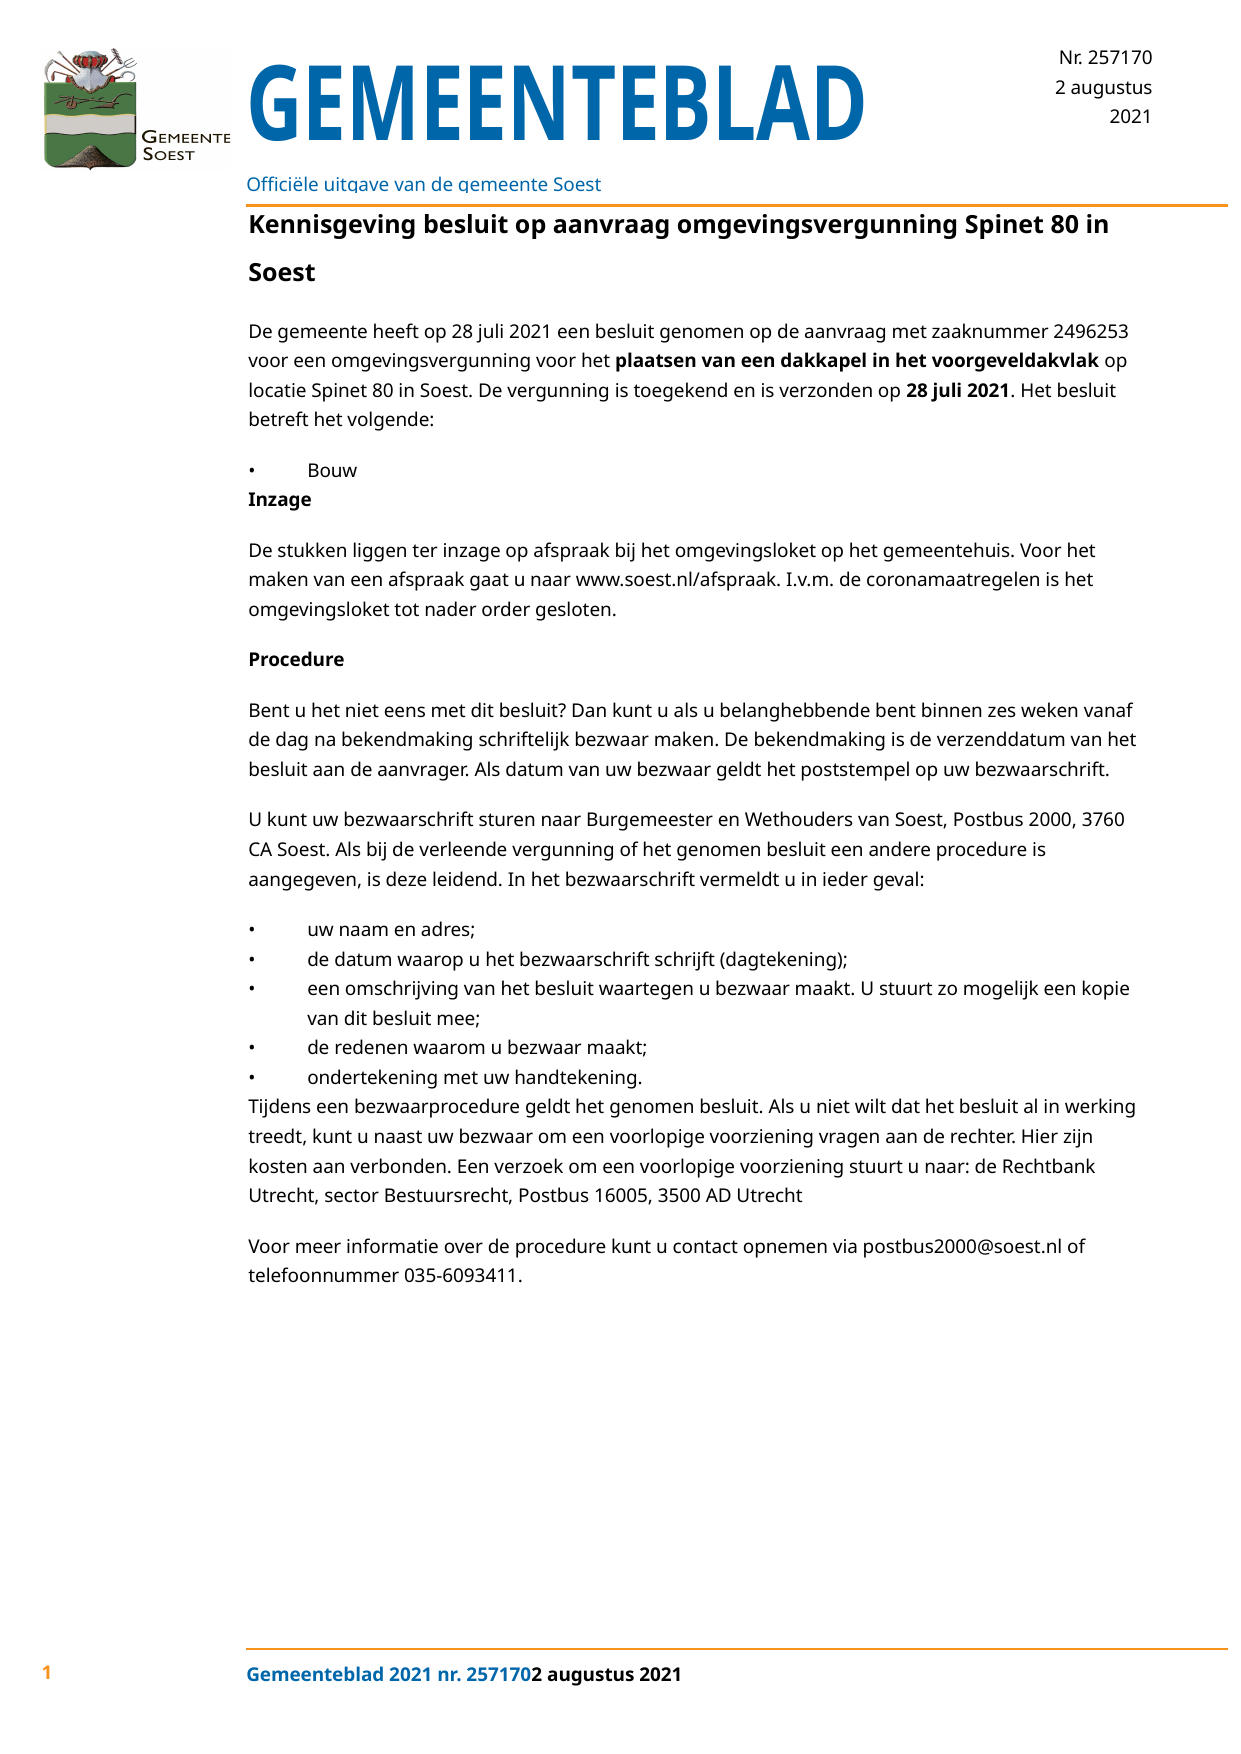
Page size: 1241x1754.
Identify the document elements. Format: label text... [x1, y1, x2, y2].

list de datum waarop u het bezwaarschrift schrijft (dagtekening); [248, 946, 1152, 972]
text Inzage [248, 487, 1152, 512]
list een omschrijving van het besluit waartegen u bezwaar maakt. U stuurt zo mogelijk een kopie van dit besluit mee; [248, 975, 1152, 1031]
text De gemeente heeft op 28 juli 2021 een besluit genomen op de aanvraag met zaaknummer 2496253 voor een omgevingsvergunning voor het plaatsen van een dakkapel in het voorgeveldakvlak op locatie Spinet 80 in Soest. De vergunning is toegekend en is verzonden op 28 juli 2021. Het besluit betreft het volgende: [248, 318, 1152, 432]
text Procedure [248, 647, 1152, 672]
text Voor meer informatie over de procedure kunt u contact opnemen via postbus2000@soest.nl of telefoonnummer 035-6093411. [248, 1233, 1152, 1288]
text Bent u het niet eens met dit besluit? Dan kunt u als u belanghebbende bent binnen zes weken vanaf de dag na bekendmaking schriftelijk bezwaar maken. De bekendmaking is de verzenddatum van het besluit aan de aanvrager. Als datum van uw bezwaar geldt het poststempel op uw bezwaarschrift. [248, 697, 1152, 782]
text U kunt uw bezwaarschrift sturen naar Burgemeester en Wethouders van Soest, Postbus 2000, 3760 CA Soest. Als bij de verleende vergunning of het genomen besluit een andere procedure is aangegeven, is deze leidend. In het bezwaarschrift vermeldt u in ieder geval: [248, 807, 1152, 892]
list de redenen waarom u bezwaar maakt; [248, 1034, 1152, 1060]
text De stukken liggen ter inzage op afspraak bij het omgevingsloket op het gemeentehuis. Voor het maken van een afspraak gaat u naar www.soest.nl/afspraak. I.v.m. de coronamaatregelen is het omgevingsloket tot nader order gesloten. [248, 537, 1152, 622]
list ondertekening met uw handtekening. [248, 1064, 1152, 1090]
picture [41, 47, 231, 172]
text Kennisgeving besluit op aanvraag omgevingsvergunning Spinet 80 in Soest [248, 207, 1152, 288]
list uw naam en adres; [248, 916, 1152, 942]
list Bouw [248, 457, 1152, 483]
text Tijdens een bezwaarprocedure geldt het genomen besluit. Als u niet wilt dat het besluit al in werking treedt, kunt u naast uw bezwaar om een voorlopige voorziening vragen aan de rechter. Hier zijn kosten aan verbonden. Een verzoek om een voorlopige voorziening stuurt u naar: de Rechtbank Utrecht, sector Bestuursrecht, Postbus 16005, 3500 AD Utrecht [248, 1094, 1152, 1208]
